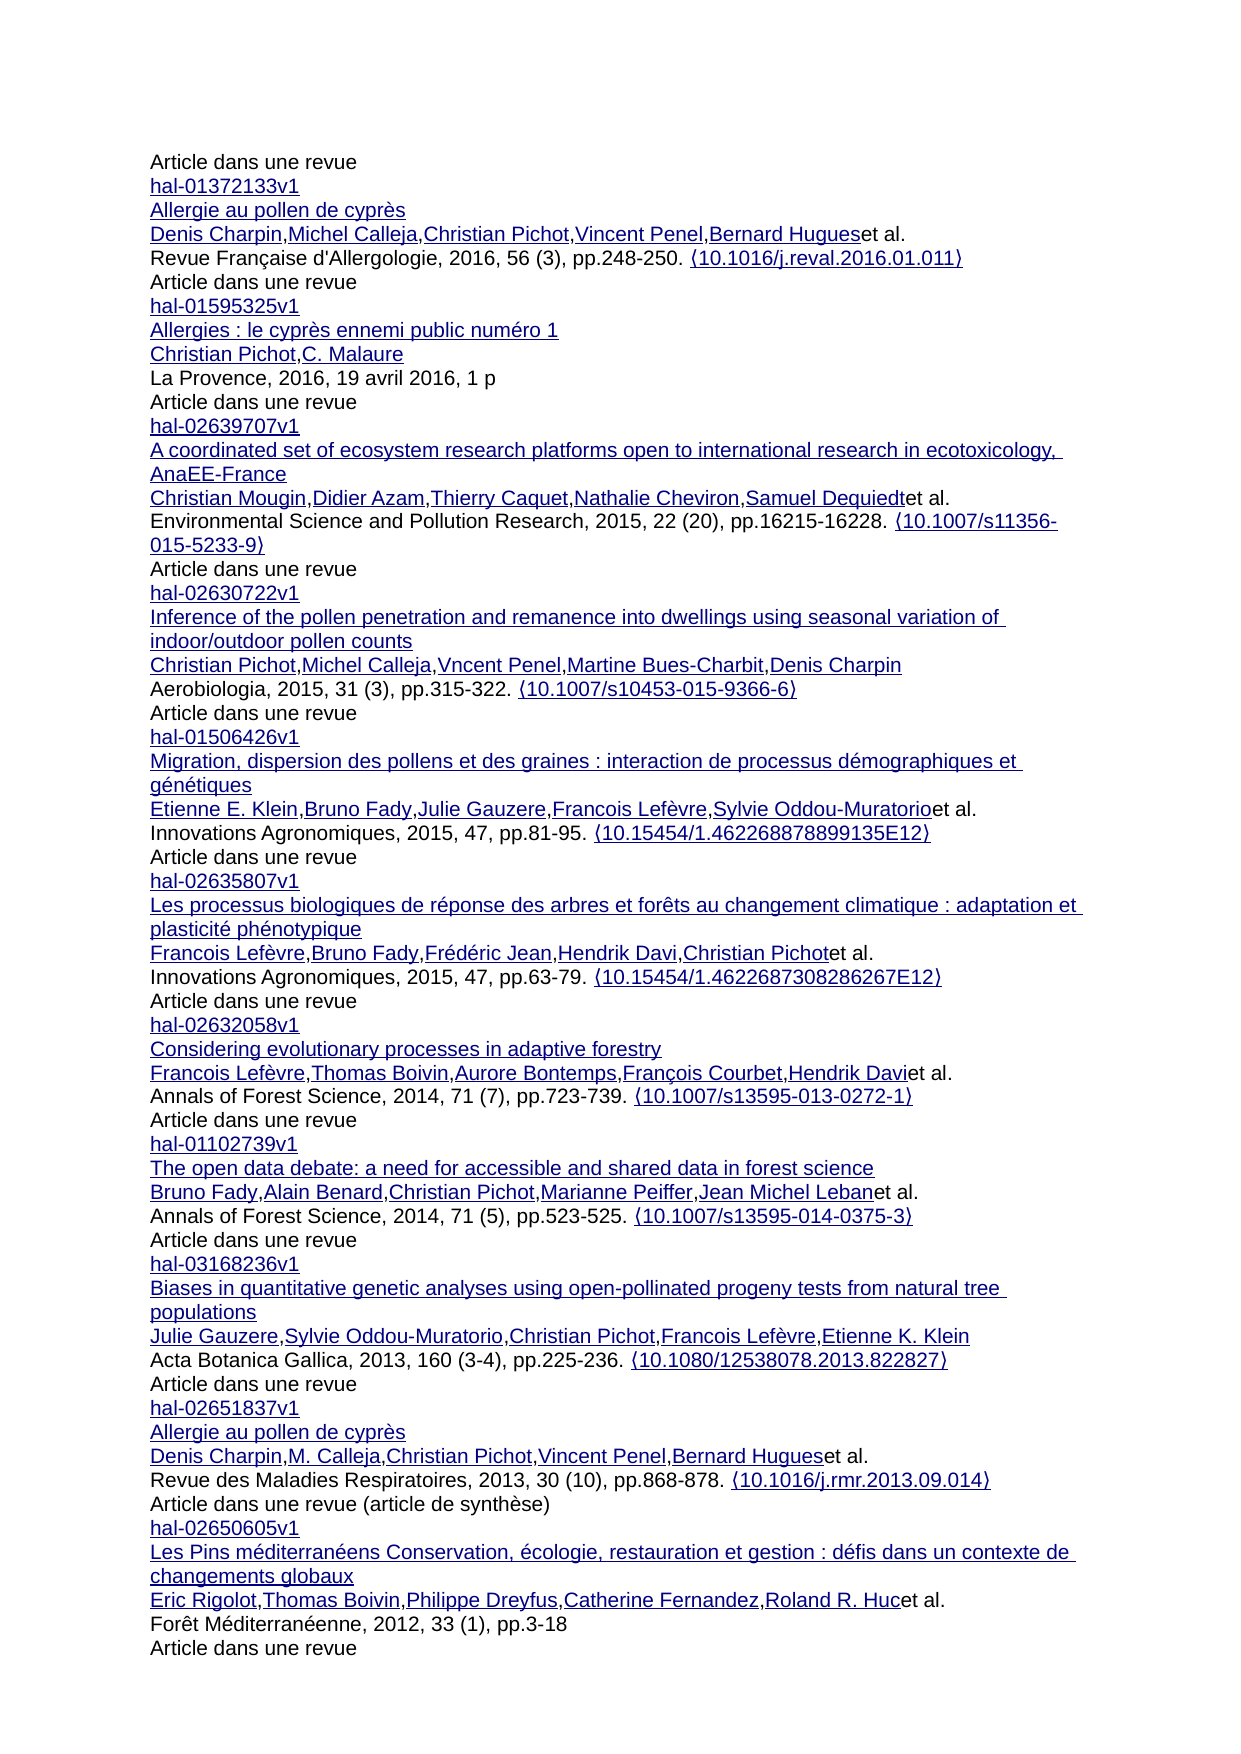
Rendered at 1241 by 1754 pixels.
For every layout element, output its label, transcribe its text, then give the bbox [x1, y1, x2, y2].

table_cell Inference of the pollen penetration and remanence into dwellings using seasonal variation of indoor/outdoor pollen counts Christian Pichot,Michel Calleja,Vncent Penel,Martine Bues-Charbit,Denis Charpin Aerobiologia, 2015, 31 (3), pp.315-322. ⟨10.1007/s10453-015-9366-6⟩ Article dans une revue hal-01506426v1 [150, 605, 1090, 749]
table_cell Considering evolutionary processes in adaptive forestry Francois Lefèvre,Thomas Boivin,Aurore Bontemps,François Courbet,Hendrik Daviet al. Annals of Forest Science, 2014, 71 (7), pp.723-739. ⟨10.1007/s13595-013-0272-1⟩ Article dans une revue hal-01102739v1 [150, 1036, 1090, 1156]
table_cell Allergie au pollen de cyprès Denis Charpin,M. Calleja,Christian Pichot,Vincent Penel,Bernard Hugueset al. Revue des Maladies Respiratoires, 2013, 30 (10), pp.868-878. ⟨10.1016/j.rmr.2013.09.014⟩ Article dans une revue (article de synthèse) hal-02650605v1 [150, 1420, 1090, 1539]
table_cell Les Pins méditerranéens Conservation, écologie, restauration et gestion : défis dans un contexte de changements globaux Eric Rigolot,Thomas Boivin,Philippe Dreyfus,Catherine Fernandez,Roland R. Hucet al. Forêt Méditerranéenne, 2012, 33 (1), pp.3-18 Article dans une revue [150, 1540, 1090, 1659]
table_cell Article dans une revue hal-01372133v1 [150, 150, 1090, 198]
table_cell Migration, dispersion des pollens et des graines : interaction de processus démographiques et génétiques Etienne E. Klein,Bruno Fady,Julie Gauzere,Francois Lefèvre,Sylvie Oddou-Muratorioet al. Innovations Agronomiques, 2015, 47, pp.81-95. ⟨10.15454/1.462268878899135E12⟩ Article dans une revue hal-02635807v1 [150, 749, 1090, 893]
table_cell The open data debate: a need for accessible and shared data in forest science Bruno Fady,Alain Benard,Christian Pichot,Marianne Peiffer,Jean Michel Lebanet al. Annals of Forest Science, 2014, 71 (5), pp.523-525. ⟨10.1007/s13595-014-0375-3⟩ Article dans une revue hal-03168236v1 [150, 1156, 1090, 1276]
table_cell Biases in quantitative genetic analyses using open-pollinated progeny tests from natural tree populations Julie Gauzere,Sylvie Oddou-Muratorio,Christian Pichot,Francois Lefèvre,Etienne K. Klein Acta Botanica Gallica, 2013, 160 (3-4), pp.225-236. ⟨10.1080/12538078.2013.822827⟩ Article dans une revue hal-02651837v1 [150, 1276, 1090, 1420]
table_cell Allergie au pollen de cyprès Denis Charpin,Michel Calleja,Christian Pichot,Vincent Penel,Bernard Hugueset al. Revue Française d'Allergologie, 2016, 56 (3), pp.248-250. ⟨10.1016/j.reval.2016.01.011⟩ Article dans une revue hal-01595325v1 [150, 198, 1090, 318]
table_cell Allergies : le cyprès ennemi public numéro 1 Christian Pichot,C. Malaure La Provence, 2016, 19 avril 2016, 1 p Article dans une revue hal-02639707v1 [150, 318, 1090, 437]
table_cell A coordinated set of ecosystem research platforms open to international research in ecotoxicology, AnaEE-France Christian Mougin,Didier Azam,Thierry Caquet,Nathalie Cheviron,Samuel Dequiedtet al. Environmental Science and Pollution Research, 2015, 22 (20), pp.16215-16228. ⟨10.1007/s11356-015-5233-9⟩ Article dans une revue hal-02630722v1 [150, 438, 1090, 605]
table_cell Les processus biologiques de réponse des arbres et forêts au changement climatique : adaptation et plasticité phénotypique Francois Lefèvre,Bruno Fady,Frédéric Jean,Hendrik Davi,Christian Pichotet al. Innovations Agronomiques, 2015, 47, pp.63-79. ⟨10.15454/1.4622687308286267E12⟩ Article dans une revue hal-02632058v1 [150, 893, 1090, 1036]
